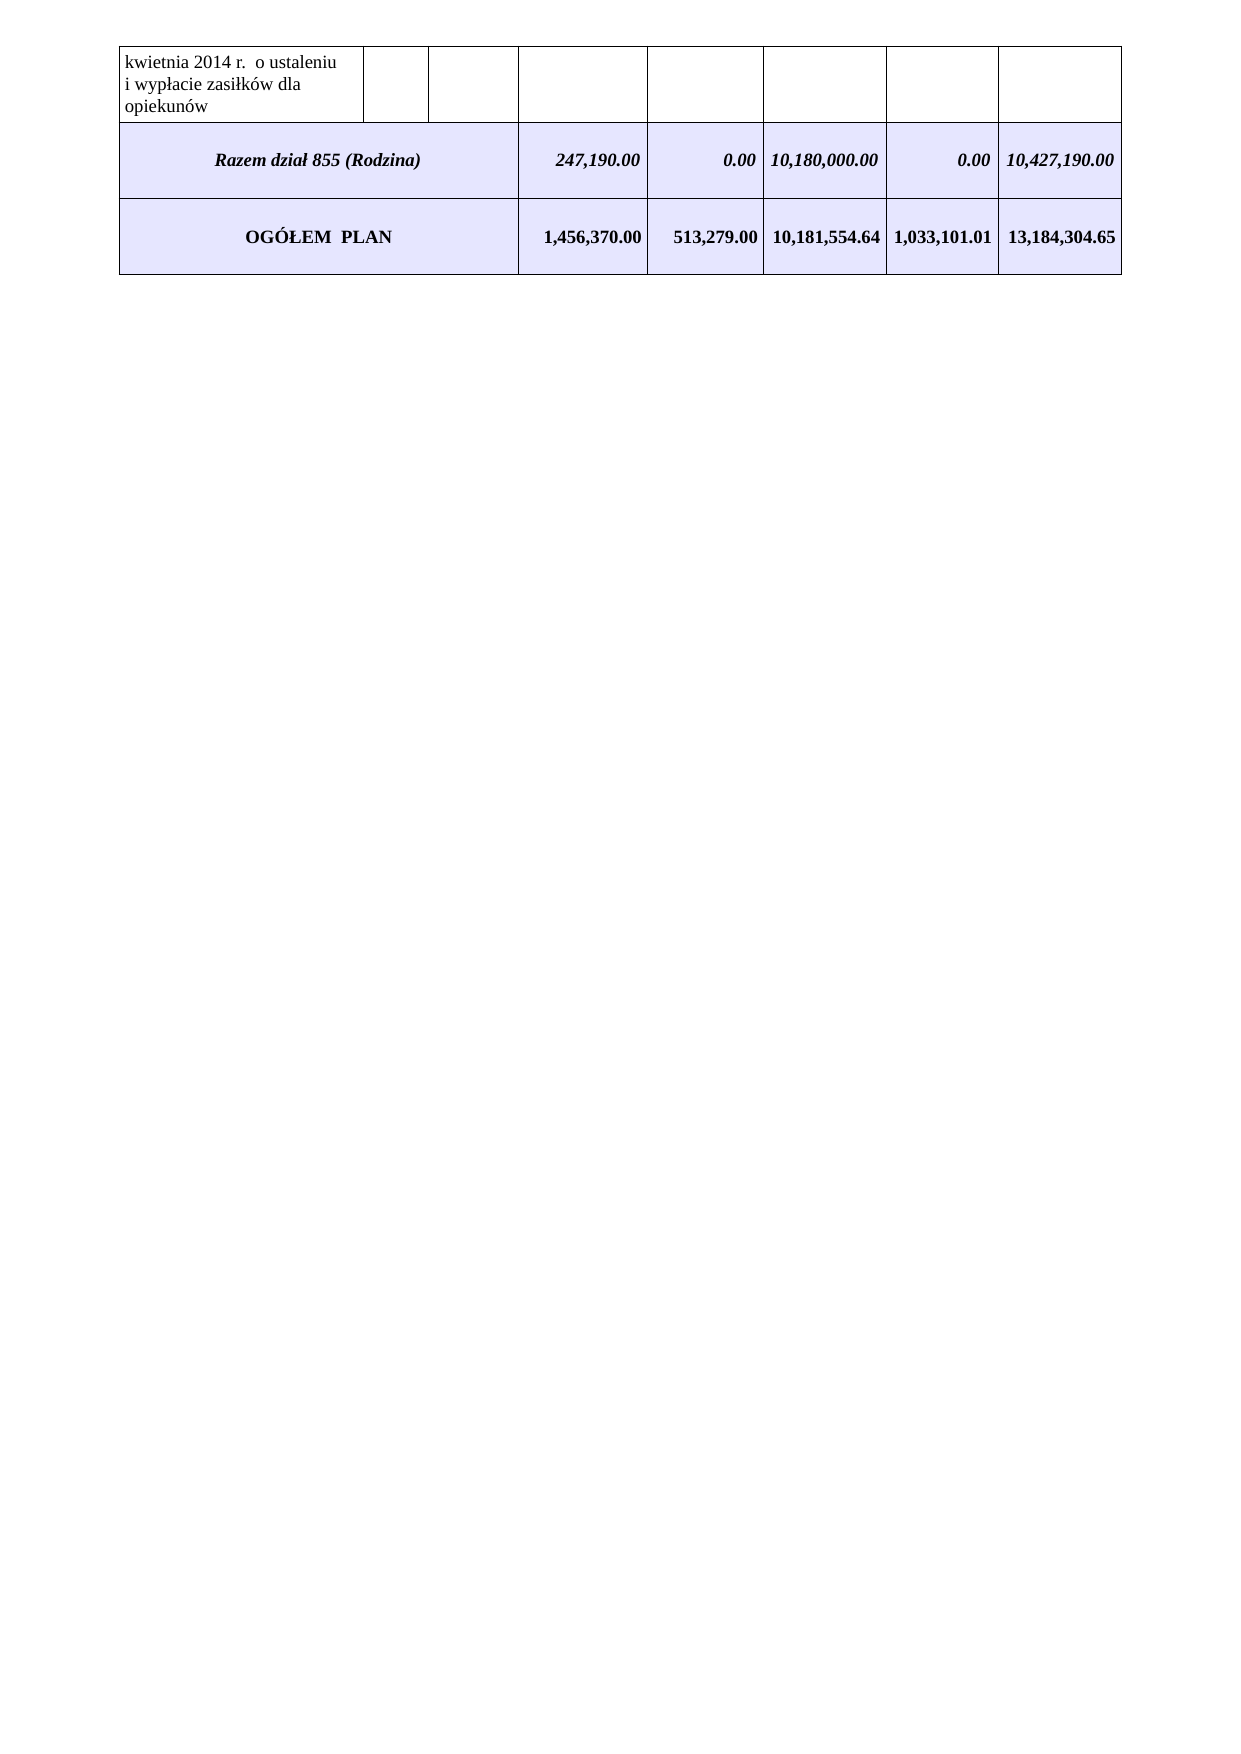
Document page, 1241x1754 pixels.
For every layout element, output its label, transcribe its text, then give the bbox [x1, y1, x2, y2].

table_cell 10 181 554,64 [764, 199, 886, 274]
table_cell [648, 47, 763, 122]
table_cell [519, 47, 647, 122]
table_cell 0,00 [648, 123, 763, 198]
table_cell 513 279,00 [648, 199, 763, 274]
table_cell 1 456 370,00 [519, 199, 647, 274]
table_cell [364, 47, 428, 122]
table_cell 10 180 000,00 [764, 123, 886, 198]
table_cell OGÓŁEM PLAN [120, 199, 518, 274]
table_cell 1 033 101,01 [887, 199, 998, 274]
table_cell [887, 47, 998, 122]
table_cell 10 427 190,00 [999, 123, 1121, 198]
table_cell 0,00 [887, 123, 998, 198]
table_cell kwietnia 2014 r. o ustaleniu i wypłacie zasiłków dla opiekunów [120, 47, 363, 122]
table_cell [999, 47, 1121, 122]
table_cell 13 184 304,65 [999, 199, 1121, 274]
table_cell Razem dział 855 (Rodzina) [120, 123, 518, 198]
table_cell 247 190,00 [519, 123, 647, 198]
table_cell [764, 47, 886, 122]
table_cell [429, 47, 518, 122]
